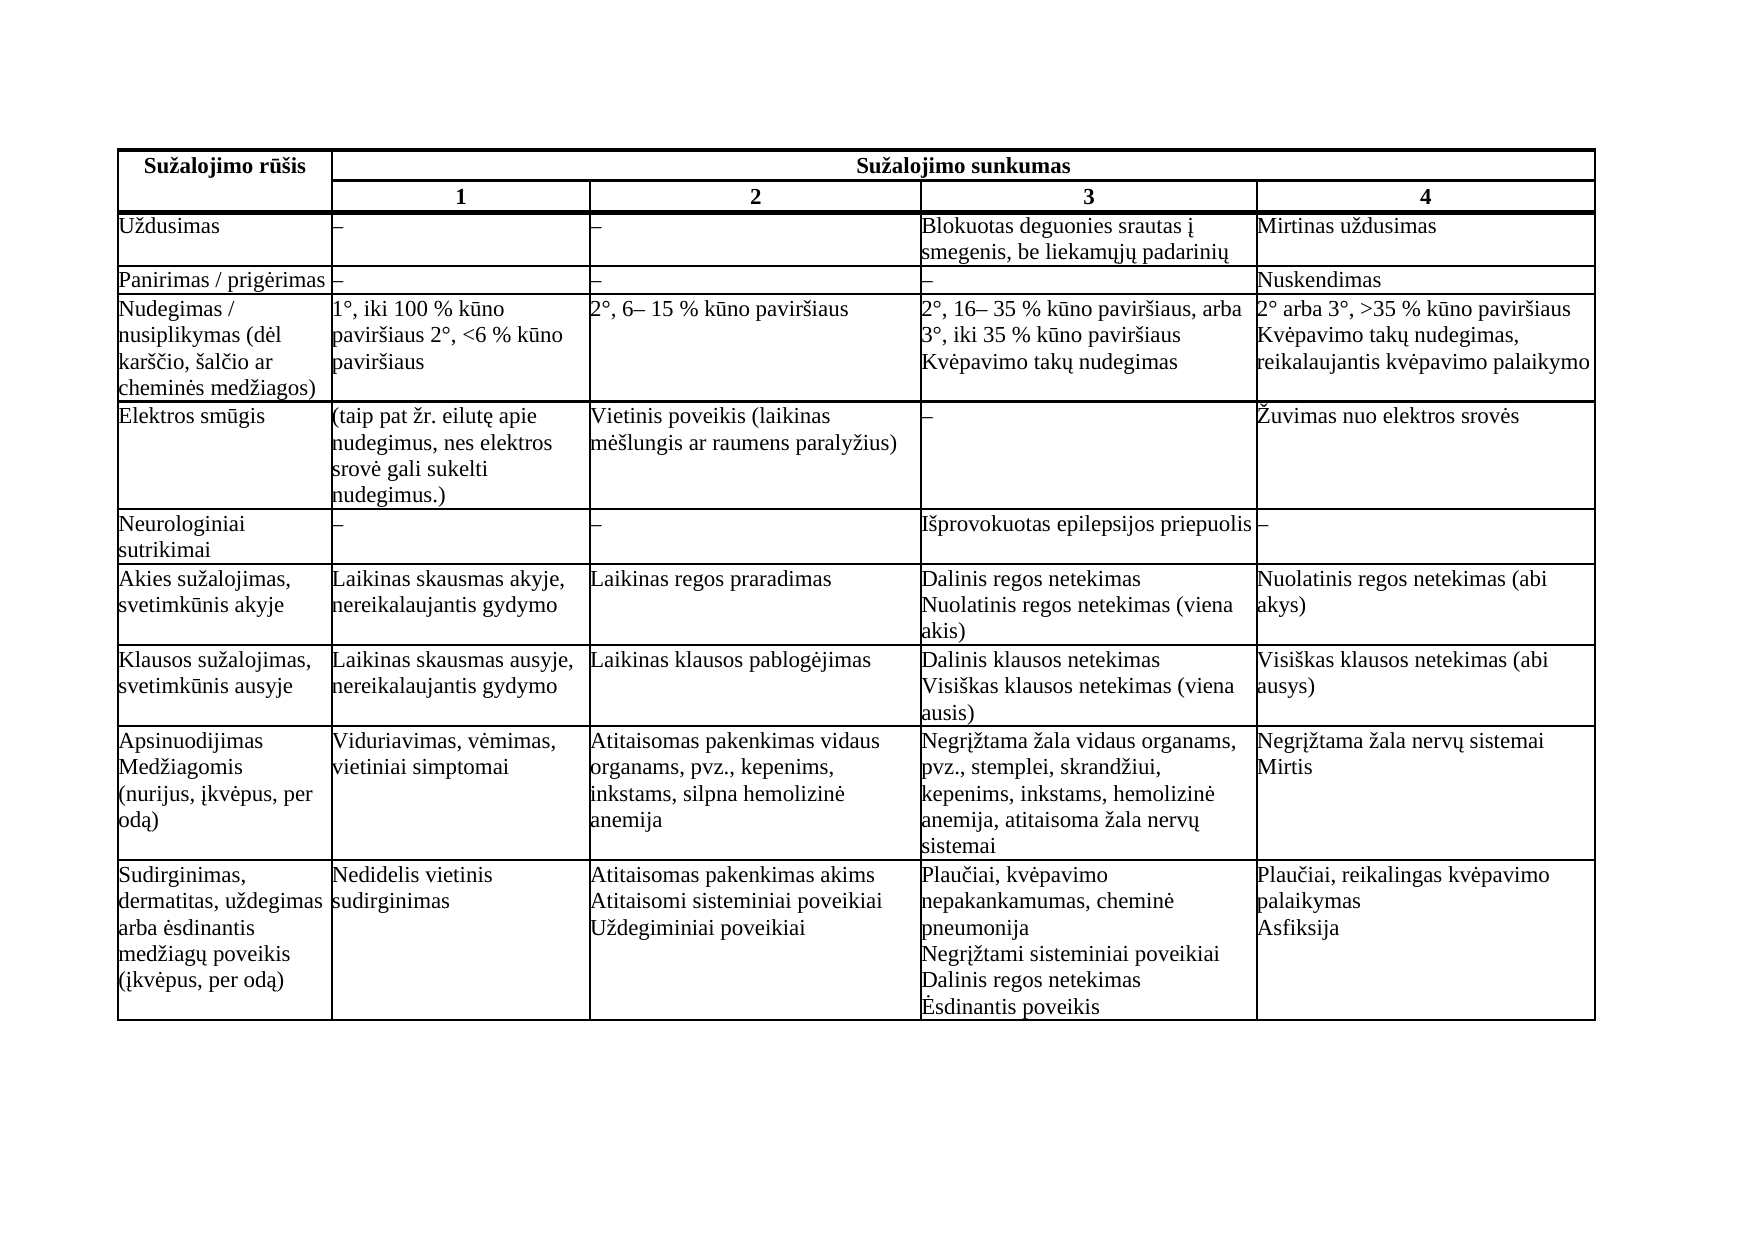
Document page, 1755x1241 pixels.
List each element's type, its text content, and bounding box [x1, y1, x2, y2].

table_cell Dalinis klausos netekimas Visiškas klausos netekimas (viena ausis) [922, 646, 1256, 725]
table_cell Laikinas regos praradimas [591, 565, 920, 644]
table_cell – [333, 267, 589, 293]
table_cell Atitaisomas pakenkimas vidaus organams, pvz., kepenims, inkstams, silpna hemolizinė anemija [591, 727, 920, 859]
table_cell – [922, 403, 1256, 508]
table_cell Nuskendimas [1258, 267, 1594, 293]
table_cell (taip pat žr. eilutę apie nudegimus, nes elektros srovė gali sukelti nudegimus.) [333, 403, 589, 508]
table_cell Nudegimas / nusiplikymas (dėl karščio, šalčio ar cheminės medžiagos) [119, 295, 331, 400]
table_cell Atitaisomas pakenkimas akims Atitaisomi sisteminiai poveikiai Uždegiminiai poveikiai [591, 861, 920, 1019]
table_cell 1 [333, 182, 589, 210]
table_header Sužalojimo rūšis [119, 152, 331, 210]
table_cell – [333, 510, 589, 563]
table_cell 1°, iki 100 % kūno paviršiaus 2°, <6 % kūno paviršiaus [333, 295, 589, 400]
table_cell Neurologiniai sutrikimai [119, 510, 331, 563]
table_cell Apsinuodijimas Medžiagomis (nurijus, įkvėpus, per odą) [119, 727, 331, 859]
table_cell Laikinas klausos pablogėjimas [591, 646, 920, 725]
table_cell – [1258, 510, 1594, 563]
table_cell 2° arba 3°, >35 % kūno paviršiaus Kvėpavimo takų nudegimas, reikalaujantis kvėpavimo palaikymo [1258, 295, 1594, 400]
table_cell – [922, 267, 1256, 293]
table_cell Išprovokuotas epilepsijos priepuolis [922, 510, 1256, 563]
table_cell Nedidelis vietinis sudirginimas [333, 861, 589, 1019]
table_cell Vietinis poveikis (laikinas mėšlungis ar raumens paralyžius) [591, 403, 920, 508]
table_cell Viduriavimas, vėmimas, vietiniai simptomai [333, 727, 589, 859]
table_cell Uždusimas [119, 215, 331, 264]
table_cell Plaučiai, reikalingas kvėpavimo palaikymas Asfiksija [1258, 861, 1594, 1019]
table_cell Plaučiai, kvėpavimo nepakankamumas, cheminė pneumonija Negrįžtami sisteminiai poveikiai Dalinis regos netekimas Ėsdinantis poveikis [922, 861, 1256, 1019]
table_cell – [333, 215, 589, 264]
table_cell Elektros smūgis [119, 403, 331, 508]
table_cell Žuvimas nuo elektros srovės [1258, 403, 1594, 508]
table_cell 4 [1258, 182, 1594, 210]
table_cell – [591, 215, 920, 264]
table_cell Laikinas skausmas akyje, nereikalaujantis gydymo [333, 565, 589, 644]
table_cell 2°, 16– 35 % kūno paviršiaus, arba 3°, iki 35 % kūno paviršiaus Kvėpavimo takų nudegimas [922, 295, 1256, 400]
table_cell Akies sužalojimas, svetimkūnis akyje [119, 565, 331, 644]
table_cell Laikinas skausmas ausyje, nereikalaujantis gydymo [333, 646, 589, 725]
table_cell Klausos sužalojimas, svetimkūnis ausyje [119, 646, 331, 725]
table_cell Visiškas klausos netekimas (abi ausys) [1258, 646, 1594, 725]
table_header Sužalojimo sunkumas [333, 152, 1594, 179]
table_cell Panirimas / prigėrimas [119, 267, 331, 293]
table_cell Dalinis regos netekimas Nuolatinis regos netekimas (viena akis) [922, 565, 1256, 644]
table_cell – [591, 510, 920, 563]
table_cell Mirtinas uždusimas [1258, 215, 1594, 264]
table_cell 2°, 6– 15 % kūno paviršiaus [591, 295, 920, 400]
table_cell Blokuotas deguonies srautas į smegenis, be liekamųjų padarinių [922, 215, 1256, 264]
table_cell – [591, 267, 920, 293]
table_cell Negrįžtama žala nervų sistemai Mirtis [1258, 727, 1594, 859]
table_cell Negrįžtama žala vidaus organams, pvz., stemplei, skrandžiui, kepenims, inkstams, hemolizinė anemija, atitaisoma žala nervų sistemai [922, 727, 1256, 859]
table_cell 2 [591, 182, 920, 210]
table_cell 3 [922, 182, 1256, 210]
table_cell Sudirginimas, dermatitas, uždegimas arba ėsdinantis medžiagų poveikis (įkvėpus, per odą) [119, 861, 331, 1019]
table_cell Nuolatinis regos netekimas (abi akys) [1258, 565, 1594, 644]
